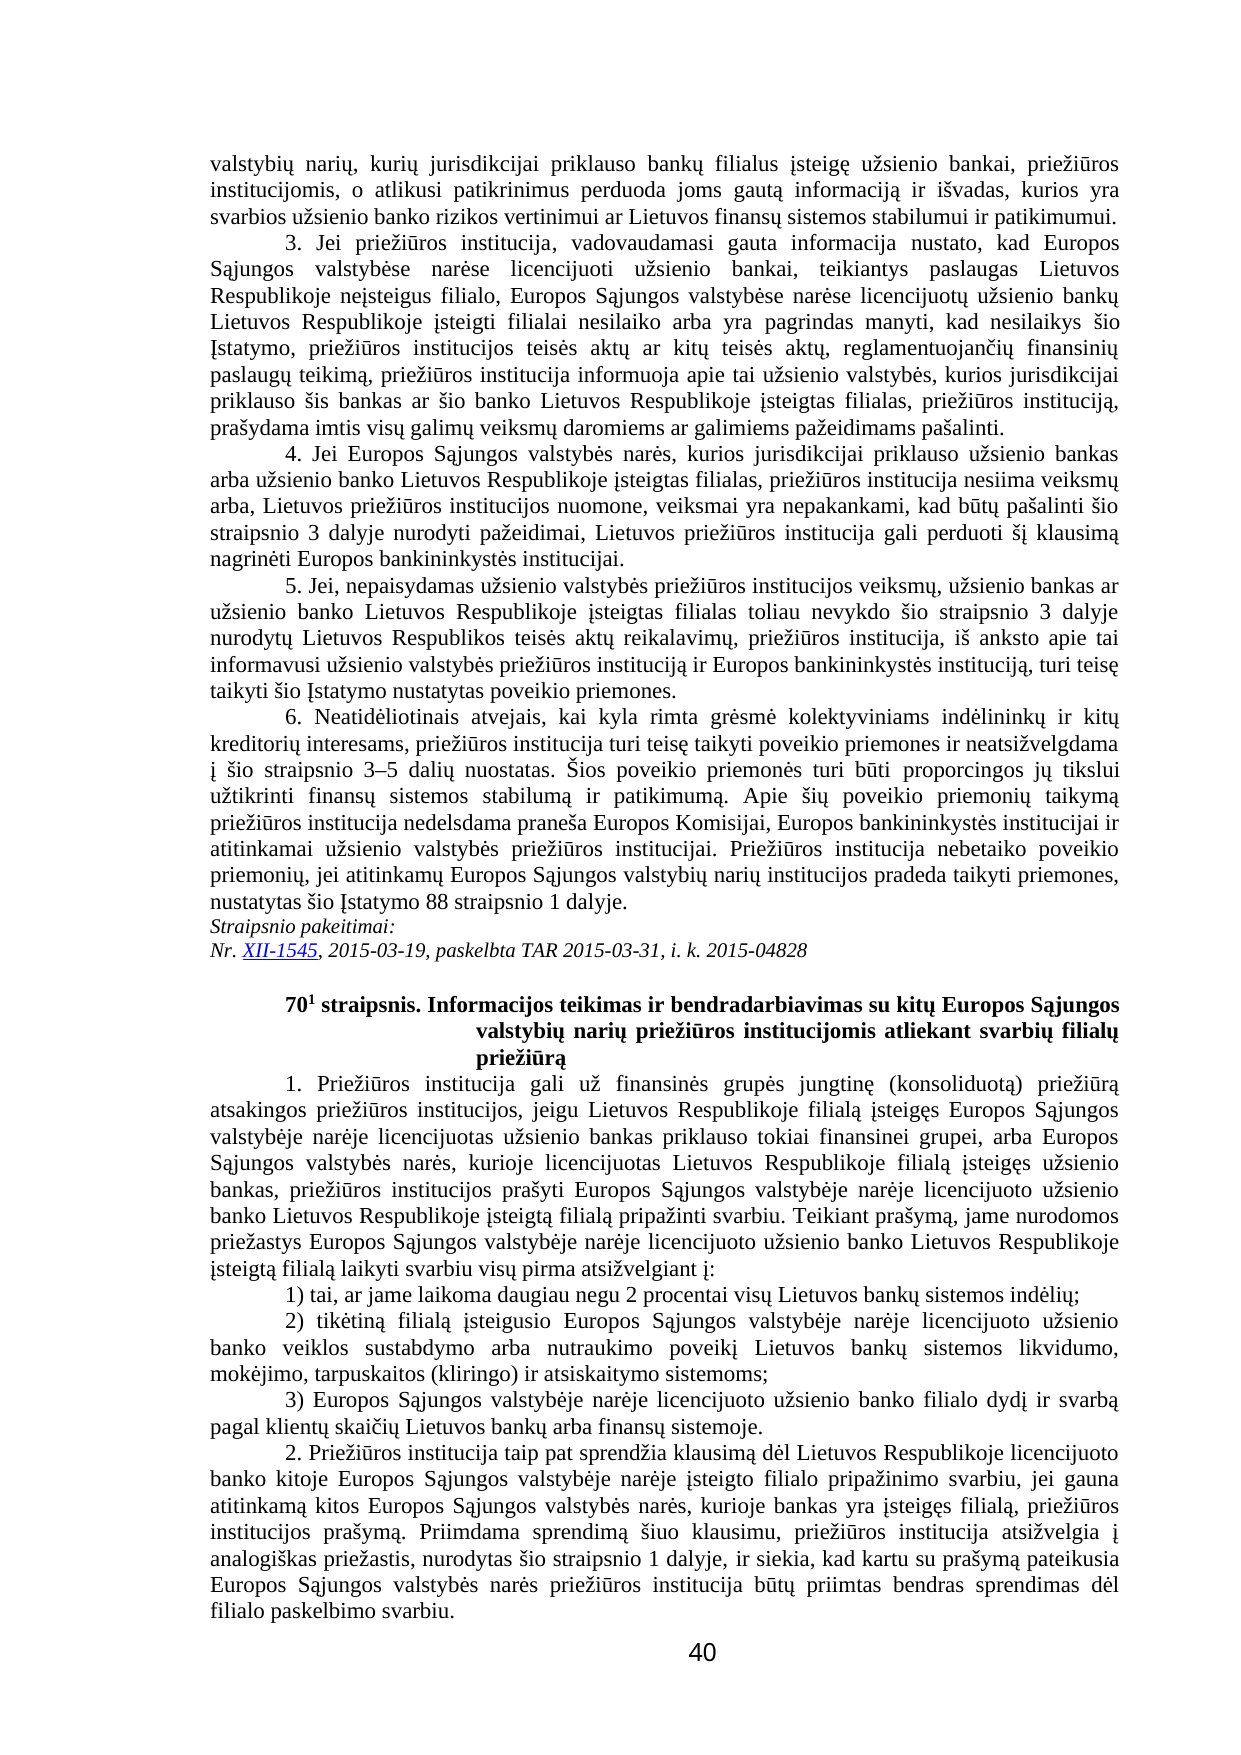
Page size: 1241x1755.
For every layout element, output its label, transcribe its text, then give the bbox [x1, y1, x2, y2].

text 5. Jei, nepaisydamas užsienio valstybės priežiūros institucijos veiksmų, užsienio bankas ar užsienio banko Lietuvos Respublikoje įsteigtas filialas toliau nevykdo šio straipsnio 3 dalyje nurodytų Lietuvos Respublikos teisės aktų reikalavimų, priežiūros institucija, iš anksto apie tai informavusi užsienio valstybės priežiūros instituciją ir Europos bankininkystės instituciją, turi teisę taikyti šio Įstatymo nustatytas poveikio priemones. [210, 572, 1120, 703]
text Nr. XII-1545, 2015-03-19, paskelbta TAR 2015-03-31, i. k. 2015-04828 [210, 938, 1120, 962]
text 2. Priežiūros institucija taip pat sprendžia klausimą dėl Lietuvos Respublikoje licencijuoto banko kitoje Europos Sąjungos valstybėje narėje įsteigto filialo pripažinimo svarbiu, jei gauna atitinkamą kitos Europos Sąjungos valstybės narės, kurioje bankas yra įsteigęs filialą, priežiūros institucijos prašymą. Priimdama sprendimą šiuo klausimu, priežiūros institucija atsižvelgia į analogiškas priežastis, nurodytas šio straipsnio 1 dalyje, ir siekia, kad kartu su prašymą pateikusia Europos Sąjungos valstybės narės priežiūros institucija būtų priimtas bendras sprendimas dėl filialo paskelbimo svarbiu. [210, 1439, 1120, 1624]
text 2) tikėtiną filialą įsteigusio Europos Sąjungos valstybėje narėje licencijuoto užsienio banko veiklos sustabdymo arba nutraukimo poveikį Lietuvos bankų sistemos likvidumo, mokėjimo, tarpuskaitos (kliringo) ir atsiskaitymo sistemoms; [210, 1307, 1120, 1386]
text valstybių narių, kurių jurisdikcijai priklauso bankų filialus įsteigę užsienio bankai, priežiūros institucijomis, o atlikusi patikrinimus perduoda joms gautą informaciją ir išvadas, kurios yra svarbios užsienio banko rizikos vertinimui ar Lietuvos finansų sistemos stabilumui ir patikimumui. [210, 150, 1120, 229]
text 701 straipsnis. Informacijos teikimas ir bendradarbiavimas su kitų Europos Sąjungos valstybių narių priežiūros institucijomis atliekant svarbių filialų priežiūrą [285, 991, 1120, 1070]
text 1) tai, ar jame laikoma daugiau negu 2 procentai visų Lietuvos bankų sistemos indėlių; [210, 1281, 1120, 1307]
text Straipsnio pakeitimai: [210, 914, 1120, 938]
text 3. Jei priežiūros institucija, vadovaudamasi gauta informacija nustato, kad Europos Sąjungos valstybėse narėse licencijuoti užsienio bankai, teikiantys paslaugas Lietuvos Respublikoje neįsteigus filialo, Europos Sąjungos valstybėse narėse licencijuotų užsienio bankų Lietuvos Respublikoje įsteigti filialai nesilaiko arba yra pagrindas manyti, kad nesilaikys šio Įstatymo, priežiūros institucijos teisės aktų ar kitų teisės aktų, reglamentuojančių finansinių paslaugų teikimą, priežiūros institucija informuoja apie tai užsienio valstybės, kurios jurisdikcijai priklauso šis bankas ar šio banko Lietuvos Respublikoje įsteigtas filialas, priežiūros instituciją, prašydama imtis visų galimų veiksmų daromiems ar galimiems pažeidimams pašalinti. [210, 229, 1120, 440]
text 6. Neatidėliotinais atvejais, kai kyla rimta grėsmė kolektyviniams indėlininkų ir kitų kreditorių interesams, priežiūros institucija turi teisę taikyti poveikio priemones ir neatsižvelgdama į šio straipsnio 3–5 dalių nuostatas. Šios poveikio priemonės turi būti proporcingos jų tikslui užtikrinti finansų sistemos stabilumą ir patikimumą. Apie šių poveikio priemonių taikymą priežiūros institucija nedelsdama praneša Europos Komisijai, Europos bankininkystės institucijai ir atitinkamai užsienio valstybės priežiūros institucijai. Priežiūros institucija nebetaiko poveikio priemonių, jei atitinkamų Europos Sąjungos valstybių narių institucijos pradeda taikyti priemones, nustatytas šio Įstatymo 88 straipsnio 1 dalyje. [210, 703, 1120, 914]
text 3) Europos Sąjungos valstybėje narėje licencijuoto užsienio banko filialo dydį ir svarbą pagal klientų skaičių Lietuvos bankų arba finansų sistemoje. [210, 1386, 1120, 1439]
text 1. Priežiūros institucija gali už finansinės grupės jungtinę (konsoliduotą) priežiūrą atsakingos priežiūros institucijos, jeigu Lietuvos Respublikoje filialą įsteigęs Europos Sąjungos valstybėje narėje licencijuotas užsienio bankas priklauso tokiai finansinei grupei, arba Europos Sąjungos valstybės narės, kurioje licencijuotas Lietuvos Respublikoje filialą įsteigęs užsienio bankas, priežiūros institucijos prašyti Europos Sąjungos valstybėje narėje licencijuoto užsienio banko Lietuvos Respublikoje įsteigtą filialą pripažinti svarbiu. Teikiant prašymą, jame nurodomos priežastys Europos Sąjungos valstybėje narėje licencijuoto užsienio banko Lietuvos Respublikoje įsteigtą filialą laikyti svarbiu visų pirma atsižvelgiant į: [210, 1070, 1120, 1281]
text 4. Jei Europos Sąjungos valstybės narės, kurios jurisdikcijai priklauso užsienio bankas arba užsienio banko Lietuvos Respublikoje įsteigtas filialas, priežiūros institucija nesiima veiksmų arba, Lietuvos priežiūros institucijos nuomone, veiksmai yra nepakankami, kad būtų pašalinti šio straipsnio 3 dalyje nurodyti pažeidimai, Lietuvos priežiūros institucija gali perduoti šį klausimą nagrinėti Europos bankininkystės institucijai. [210, 440, 1120, 572]
